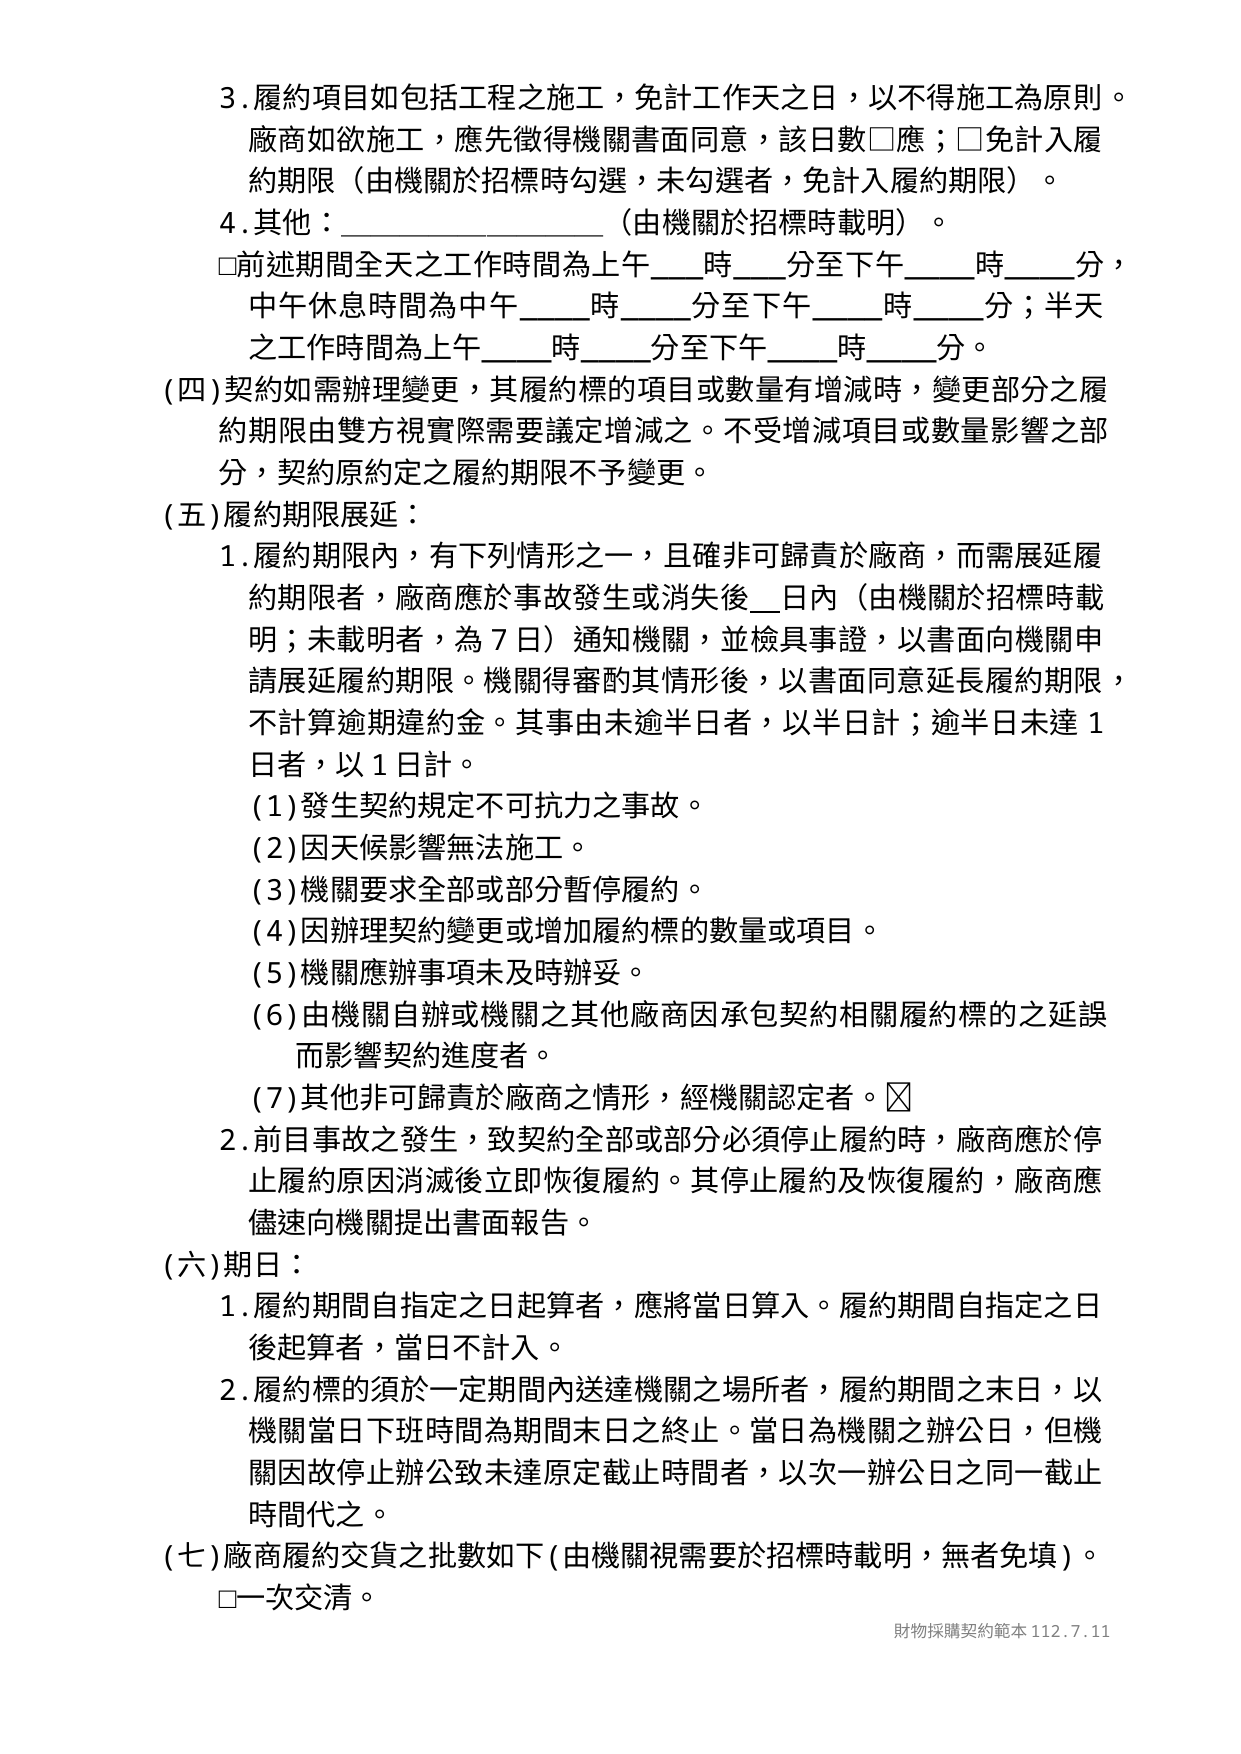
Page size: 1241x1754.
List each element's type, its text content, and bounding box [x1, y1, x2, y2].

text (六)期日： [159, 1242, 1110, 1283]
text (7)其他非可歸責於廠商之情形，經機關認定者。 [248, 1075, 1110, 1117]
text (3)機關要求全部或部分暫停履約。 [248, 867, 1110, 908]
text □一次交清。 [218, 1575, 1104, 1617]
text 4.其他：＿＿＿＿＿＿＿＿＿（由機關於招標時載明）。 [218, 200, 1104, 242]
text 2.履約標的須於一定期間內送達機關之場所者，履約期間之末日，以機關當日下班時間為期間末日之終止。當日為機關之辦公日，但機關因故停止辦公致未達原定截止時間者，以次一辦公日之同一截止時間代之。 [218, 1367, 1104, 1533]
text 1.履約期間自指定之日起算者，應將當日算入。履約期間自指定之日後起算者，當日不計入。 [218, 1283, 1104, 1367]
text (2)因天候影響無法施工。 [248, 825, 1110, 867]
text 3.履約項目如包括工程之施工，免計工作天之日，以不得施工為原則。廠商如欲施工，應先徵得機關書面同意，該日數□應；□免計入履約期限（由機關於招標時勾選，未勾選者，免計入履約期限）。 [218, 75, 1104, 200]
text (五)履約期限展延： [159, 492, 1110, 533]
text (6)由機關自辦或機關之其他廠商因承包契約相關履約標的之延誤而影響契約進度者。 [248, 992, 1110, 1075]
text (七)廠商履約交貨之批數如下(由機關視需要於招標時載明，無者免填)。 [159, 1533, 1110, 1575]
text (5)機關應辦事項未及時辦妥。 [248, 950, 1110, 992]
text (1)發生契約規定不可抗力之事故。 [248, 783, 1110, 825]
text (四)契約如需辦理變更，其履約標的項目或數量有增減時，變更部分之履約期限由雙方視實際需要議定增減之。不受增減項目或數量影響之部分，契約原約定之履約期限不予變更。 [159, 367, 1110, 492]
text □前述期間全天之工作時間為上午___時___分至下午____時____分，中午休息時間為中午____時____分至下午____時____分；半天之工作時間為上午____時____分至下午____時____分。 [218, 242, 1104, 367]
text 1.履約期限內，有下列情形之一，且確非可歸責於廠商，而需展延履約期限者，廠商應於事故發生或消失後 日內（由機關於招標時載明；未載明者，為7日）通知機關，並檢具事證，以書面向機關申請展延履約期限。機關得審酌其情形後，以書面同意延長履約期限，不計算逾期違約金。其事由未逾半日者，以半日計；逾半日未達1日者，以1日計。 [218, 533, 1104, 783]
text (4)因辦理契約變更或增加履約標的數量或項目。 [248, 908, 1110, 950]
text 2.前目事故之發生，致契約全部或部分必須停止履約時，廠商應於停止履約原因消滅後立即恢復履約。其停止履約及恢復履約，廠商應儘速向機關提出書面報告。 [218, 1117, 1104, 1242]
